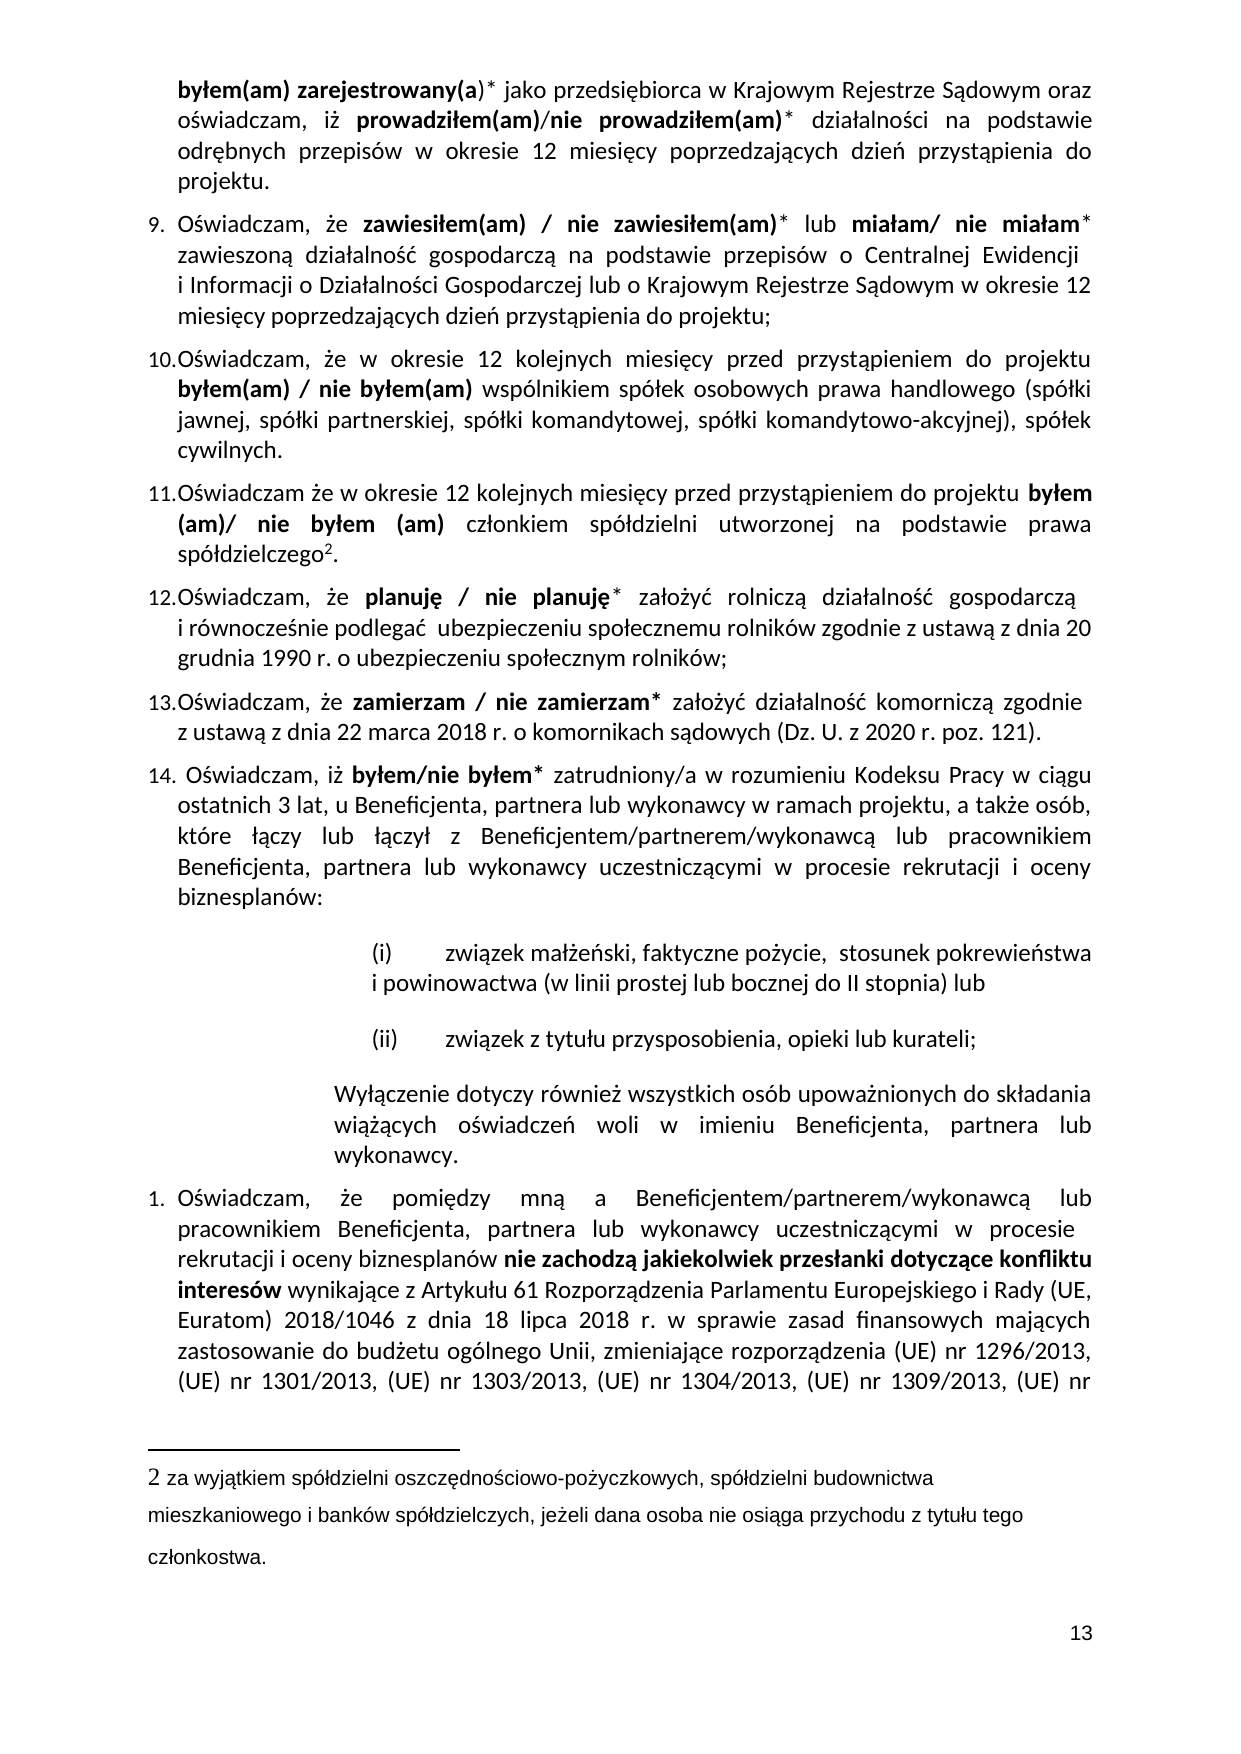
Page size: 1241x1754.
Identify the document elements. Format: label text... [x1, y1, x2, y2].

list związek małżeński, faktyczne pożycie, stosunek pokrewieństwa i powinowactwa (w linii prostej lub bocznej do II stopnia) lub [371, 937, 1093, 998]
list Oświadczam, że planuję / nie planuję* założyć rolniczą działalność gospodarczą i równocześnie podlegać ubezpieczeniu społecznemu rolników zgodnie z ustawą z dnia 20 grudnia 1990 r. o ubezpieczeniu społecznym rolników; [148, 582, 1093, 673]
list byłem(am) zarejestrowany(a)* jako przedsiębiorca w Krajowym Rejestrze Sądowym oraz oświadczam, iż prowadziłem(am)/nie prowadziłem(am)* działalności na podstawie odrębnych przepisów w okresie 12 miesięcy poprzedzających dzień przystąpienia do projektu. [148, 74, 1093, 196]
list za wyjątkiem spółdzielni oszczędnościowo-pożyczkowych, spółdzielni budownictwa mieszkaniowego i banków spółdzielczych, jeżeli dana osoba nie osiąga przychodu z tytułu tego członkostwa. [148, 1462, 1093, 1570]
list Oświadczam, że zamierzam / nie zamierzam* założyć działalność komorniczą zgodnie z ustawą z dnia 22 marca 2018 r. o komornikach sądowych (Dz. U. z 2020 r. poz. 121). [148, 686, 1093, 747]
list Oświadczam, że w okresie 12 kolejnych miesięcy przed przystąpieniem do projektu byłem(am) / nie byłem(am) wspólnikiem spółek osobowych prawa handlowego (spółki jawnej, spółki partnerskiej, spółki komandytowej, spółki komandytowo-akcyjnej), spółek cywilnych. [148, 343, 1093, 465]
list Oświadczam, że zawiesiłem(am) / nie zawiesiłem(am)* lub miałam/ nie miałam* zawieszoną działalność gospodarczą na podstawie przepisów o Centralnej Ewidencji i Informacji o Działalności Gospodarczej lub o Krajowym Rejestrze Sądowym w okresie 12 miesięcy poprzedzających dzień przystąpienia do projektu; [148, 208, 1093, 330]
list Oświadczam że w okresie 12 kolejnych miesięcy przed przystąpieniem do projektu byłem (am)/ nie byłem (am) członkiem spółdzielni utworzonej na podstawie prawa spółdzielczego. [148, 477, 1093, 569]
list Oświadczam, że pomiędzy mną a Beneficjentem/partnerem/wykonawcą lub pracownikiem Beneficjenta, partnera lub wykonawcy uczestniczącymi w procesie rekrutacji i oceny biznesplanów nie zachodzą jakiekolwiek przesłanki dotyczące konfliktu interesów wynikające z Artykułu 61 Rozporządzenia Parlamentu Europejskiego i Rady (UE, Euratom) 2018/1046 z dnia 18 lipca 2018 r. w sprawie zasad finansowych mających zastosowanie do budżetu ogólnego Unii, zmieniające rozporządzenia (UE) nr 1296/2013, (UE) nr 1301/2013, (UE) nr 1303/2013, (UE) nr 1304/2013, (UE) nr 1309/2013, (UE) nr [148, 1182, 1093, 1396]
text Wyłączenie dotyczy również wszystkich osób upoważnionych do składania wiążących oświadczeń woli w imieniu Beneficjenta, partnera lub wykonawcy. [334, 1078, 1093, 1170]
list związek z tytułu przysposobienia, opieki lub kurateli; [371, 1023, 1093, 1053]
list Oświadczam, iż byłem/nie byłem* zatrudniony/a w rozumieniu Kodeksu Pracy w ciągu ostatnich 3 lat, u Beneficjenta, partnera lub wykonawcy w ramach projektu, a także osób, które łączy lub łączył z Beneficjentem/partnerem/wykonawcą lub pracownikiem Beneficjenta, partnera lub wykonawcy uczestniczącymi w procesie rekrutacji i oceny biznesplanów: [148, 759, 1093, 912]
